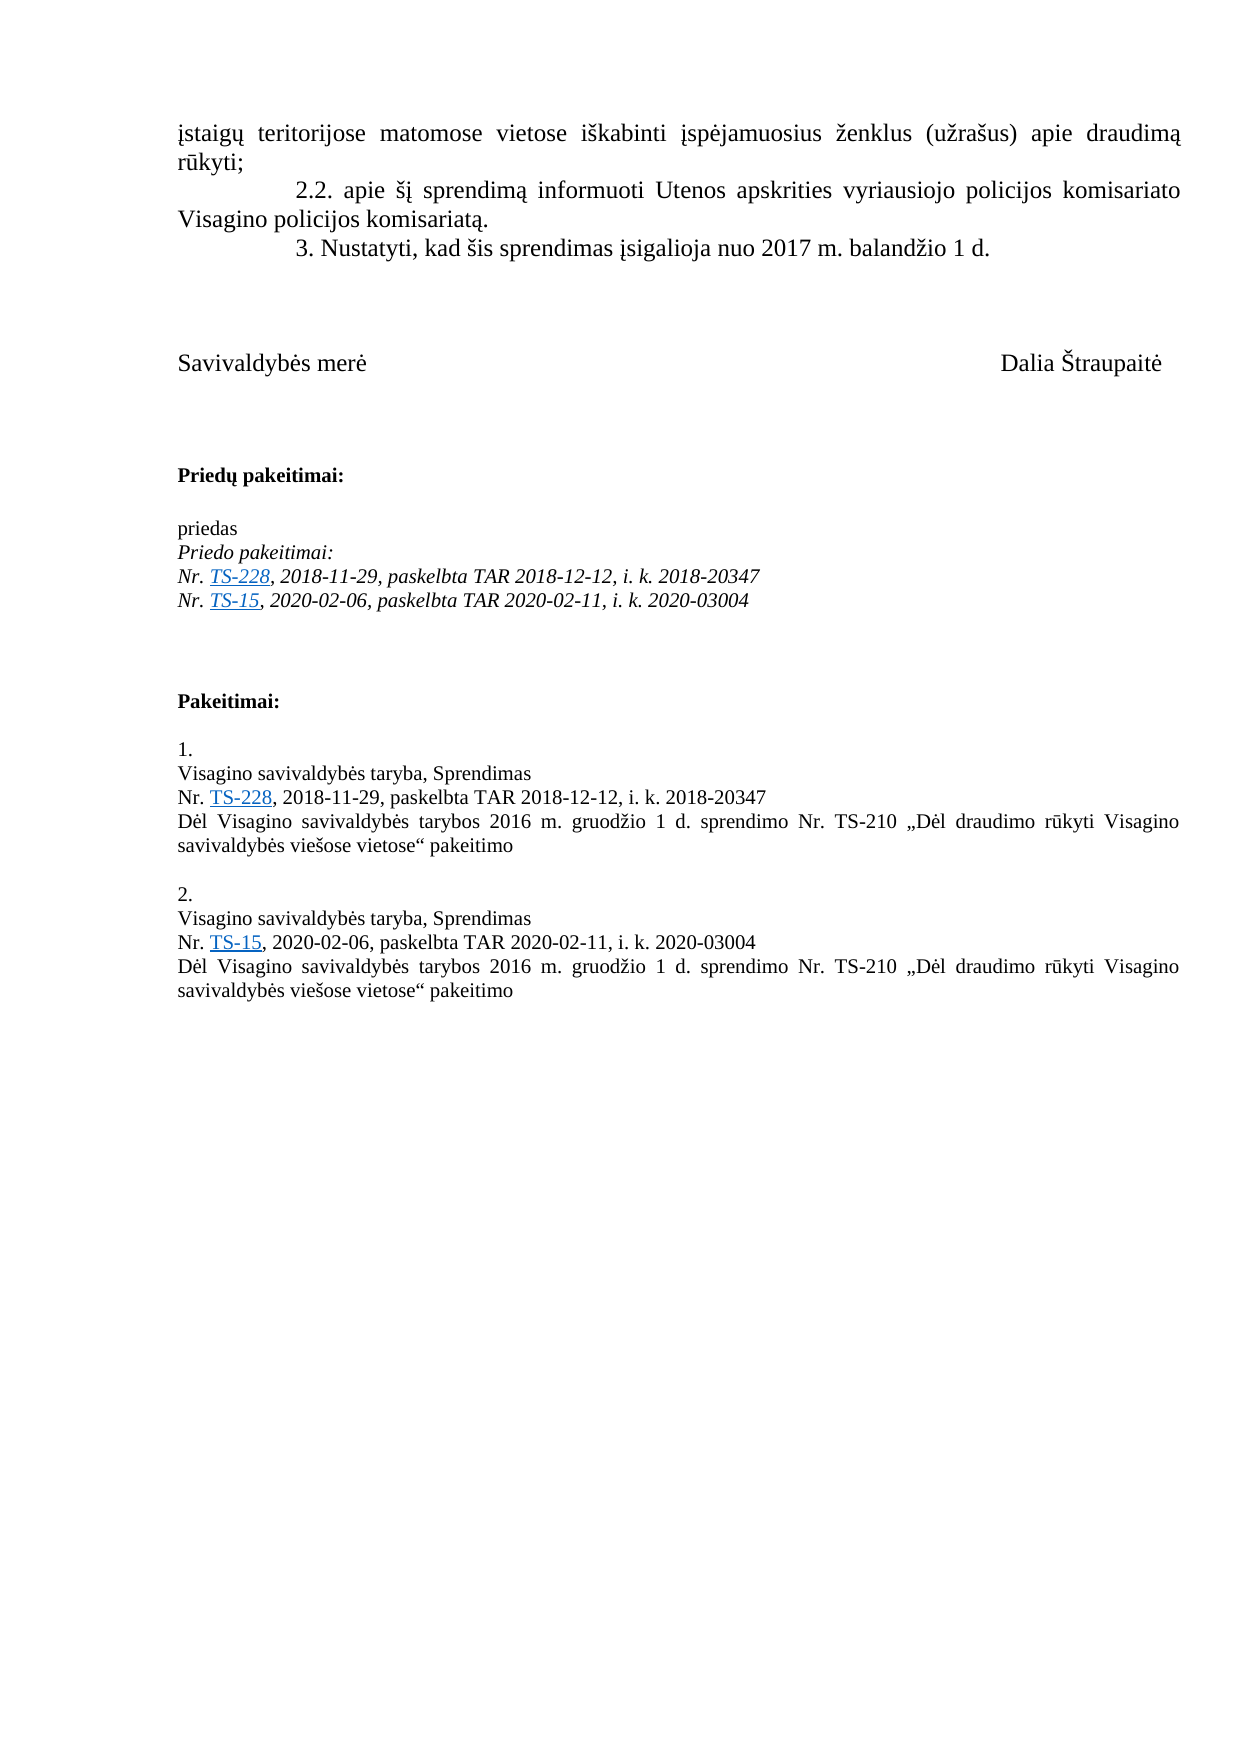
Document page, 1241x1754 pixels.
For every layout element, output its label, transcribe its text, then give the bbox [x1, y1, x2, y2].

text Savivaldybės merė Dalia Štraupaitė [177, 348, 1181, 377]
text Dėl Visagino savivaldybės tarybos 2016 m. gruodžio 1 d. sprendimo Nr. TS-210 „Dėl draudimo rūkyti Visagino savivaldybės viešose vietose“ pakeitimo [177, 954, 1181, 1002]
text Nr. TS-228, 2018-11-29, paskelbta TAR 2018-12-12, i. k. 2018-20347 [177, 564, 1181, 588]
text priedas [177, 516, 1181, 540]
text Visagino savivaldybės taryba, Sprendimas [177, 761, 1181, 785]
text Nr. TS-15, 2020-02-06, paskelbta TAR 2020-02-11, i. k. 2020-03004 [177, 588, 1181, 612]
text Priedų pakeitimai: [177, 463, 1181, 487]
text 1. [177, 737, 1181, 761]
text Dėl Visagino savivaldybės tarybos 2016 m. gruodžio 1 d. sprendimo Nr. TS-210 „Dėl draudimo rūkyti Visagino savivaldybės viešose vietose“ pakeitimo [177, 809, 1181, 857]
text Visagino savivaldybės taryba, Sprendimas [177, 906, 1181, 930]
text įstaigų teritorijose matomose vietose iškabinti įspėjamuosius ženklus (užrašus) apie draudimą rūkyti; [177, 118, 1181, 176]
text 2. [177, 882, 1181, 906]
text Nr. TS-228, 2018-11-29, paskelbta TAR 2018-12-12, i. k. 2018-20347 [177, 785, 1181, 809]
text Pakeitimai: [177, 689, 1181, 713]
text 2.2. apie šį sprendimą informuoti Utenos apskrities vyriausiojo policijos komisariato Visagino policijos komisariatą. [177, 176, 1181, 233]
text 3. Nustatyti, kad šis sprendimas įsigalioja nuo 2017 m. balandžio 1 d. [177, 233, 1181, 262]
text Nr. TS-15, 2020-02-06, paskelbta TAR 2020-02-11, i. k. 2020-03004 [177, 930, 1181, 954]
text Priedo pakeitimai: [177, 540, 1181, 564]
